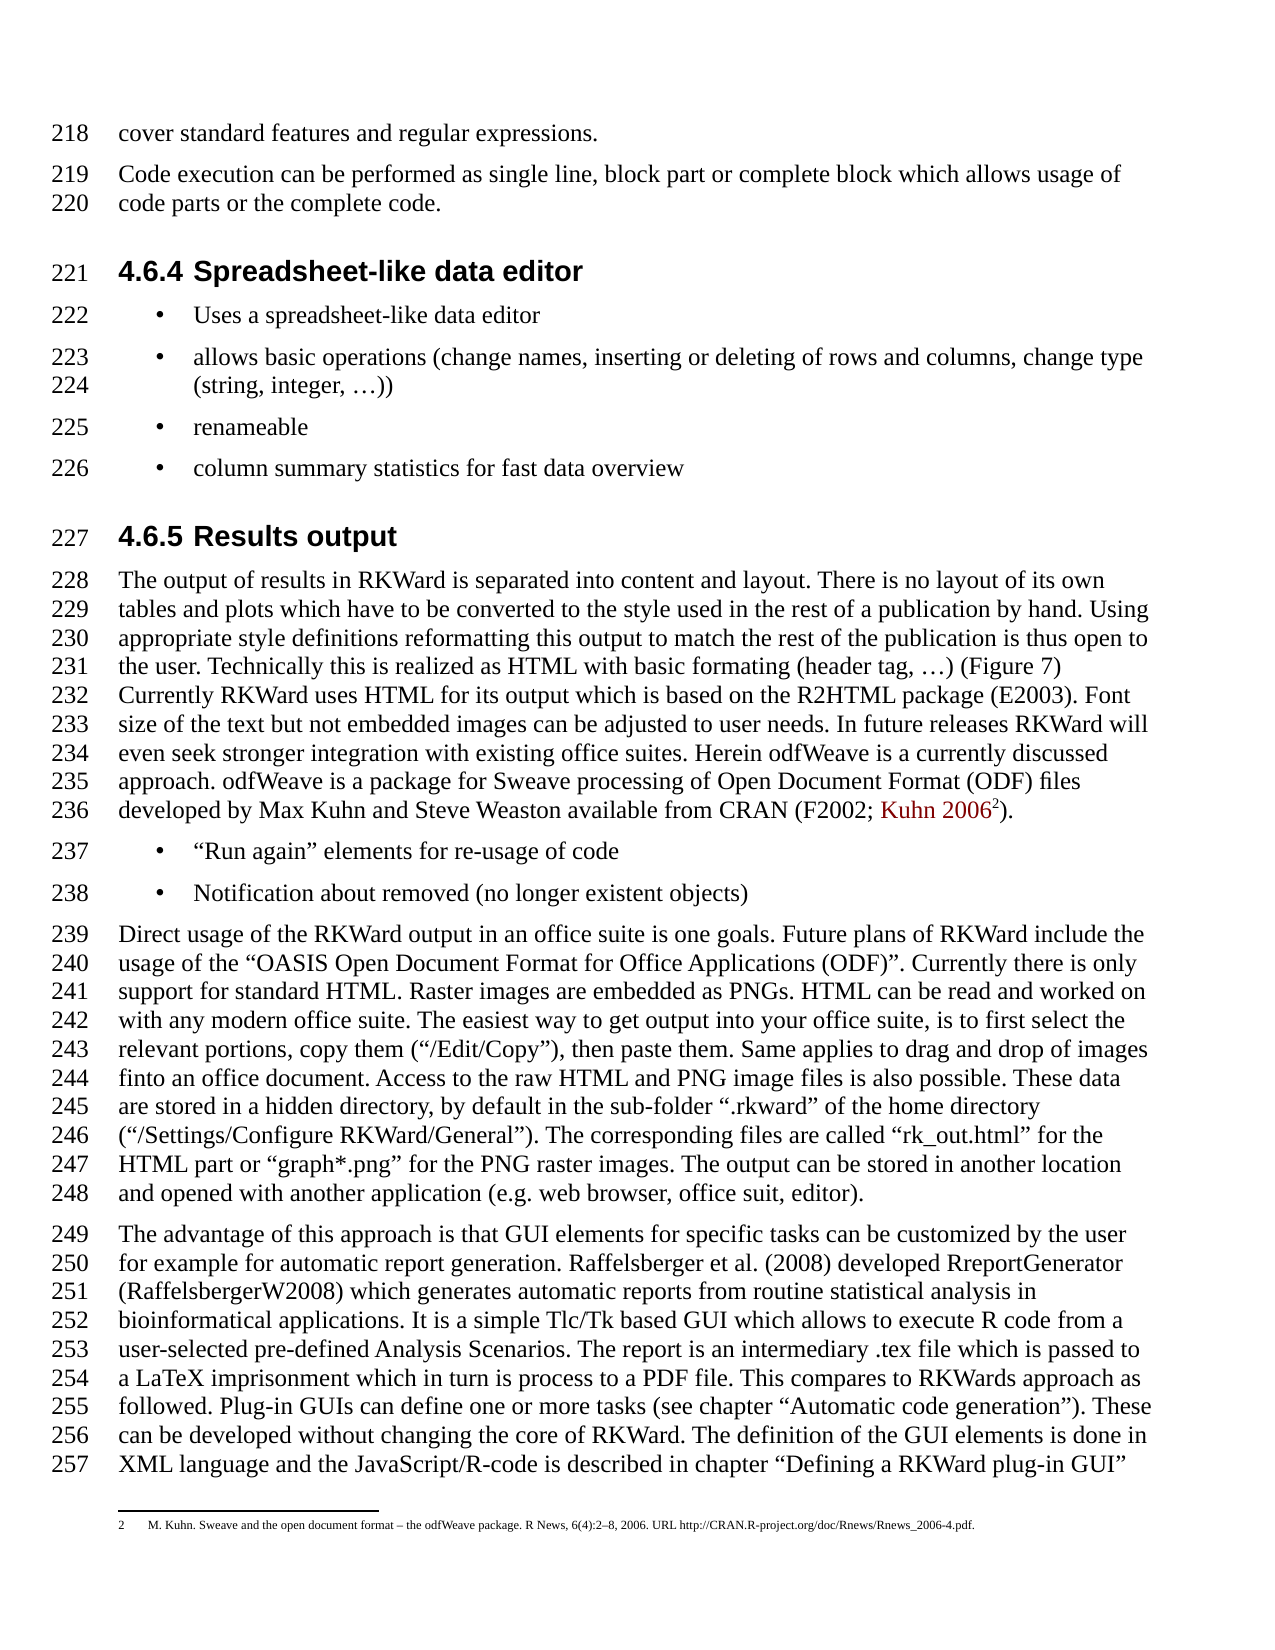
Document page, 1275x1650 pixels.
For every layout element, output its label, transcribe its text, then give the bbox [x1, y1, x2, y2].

text The output of results in RKWard is separated into content and layout. There is no layout of its own tables and plots which have to be converted to the style used in the rest of a publication by hand. Using appropriate style definitions reformatting this output to match the rest of the publication is thus open to the user. Technically this is realized as HTML with basic formating (header tag, …) (Figure 7) Currently RKWard uses HTML for its output which is based on the R2HTML package (E2003). Font size of the text but not embedded images can be adjusted to user needs. In future releases RKWard will even seek stronger integration with existing office suites. Herein odfWeave is a currently discussed approach. odfWeave is a package for Sweave processing of Open Document Format (ODF) ﬁles developed by Max Kuhn and Steve Weaston available from CRAN (F2002; Kuhn 2006). [118, 565, 1157, 824]
text cover standard features and regular expressions. [118, 118, 1157, 147]
text M. Kuhn. Sweave and the open document format – the odfWeave package. R News, 6(4):2–8, 2006. URL http://CRAN.R-project.org/doc/Rnews/Rnews_2006-4.pdf. [118, 1517, 1157, 1532]
list Notification about removed (no longer existent objects) [156, 878, 1157, 906]
subtitle Spreadsheet-like data editor [118, 254, 1157, 288]
text Code execution can be performed as single line, block part or complete block which allows usage of code parts or the complete code. [118, 159, 1157, 217]
text Direct usage of the RKWard output in an office suite is one goals. Future plans of RKWard include the usage of the “OASIS Open Document Format for Office Applications (ODF)”. Currently there is only support for standard HTML. Raster images are embedded as PNGs. HTML can be read and worked on with any modern office suite. The easiest way to get output into your office suite, is to first select the relevant portions, copy them (“/Edit/Copy”), then paste them. Same applies to drag and drop of images finto an office document. Access to the raw HTML and PNG image files is also possible. These data are stored in a hidden directory, by default in the sub-folder “.rkward” of the home directory (“/Settings/Configure RKWard/General”). The corresponding files are called “rk_out.html” for the HTML part or “graph*.png” for the PNG raster images. The output can be stored in another location and opened with another application (e.g. web browser, office suit, editor). [118, 919, 1157, 1206]
list allows basic operations (change names, inserting or deleting of rows and columns, change type (string, integer, …)) [156, 342, 1157, 399]
text The advantage of this approach is that GUI elements for specific tasks can be customized by the user for example for automatic report generation. Raffelsberger et al. (2008) developed RreportGenerator (RaffelsbergerW2008) which generates automatic reports from routine statistical analysis in bioinformatical applications. It is a simple Tlc/Tk based GUI which allows to execute R code from a user-selected pre-defined Analysis Scenarios. The report is an intermediary .tex file which is passed to a LaTeX imprisonment which in turn is process to a PDF file. This compares to RKWards approach as followed. Plug-in GUIs can define one or more tasks (see chapter “Automatic code generation”). These can be developed without changing the core of RKWard. The definition of the GUI elements is done in XML language and the JavaScript/R-code is described in chapter “Defining a RKWard plug-in GUI” [118, 1219, 1157, 1478]
list column summary statistics for fast data overview [156, 453, 1157, 482]
list Uses a spreadsheet-like data editor [156, 300, 1157, 329]
list “Run again” elements for re-usage of code [156, 836, 1157, 865]
list renameable [156, 412, 1157, 440]
subtitle Results output [118, 519, 1157, 553]
